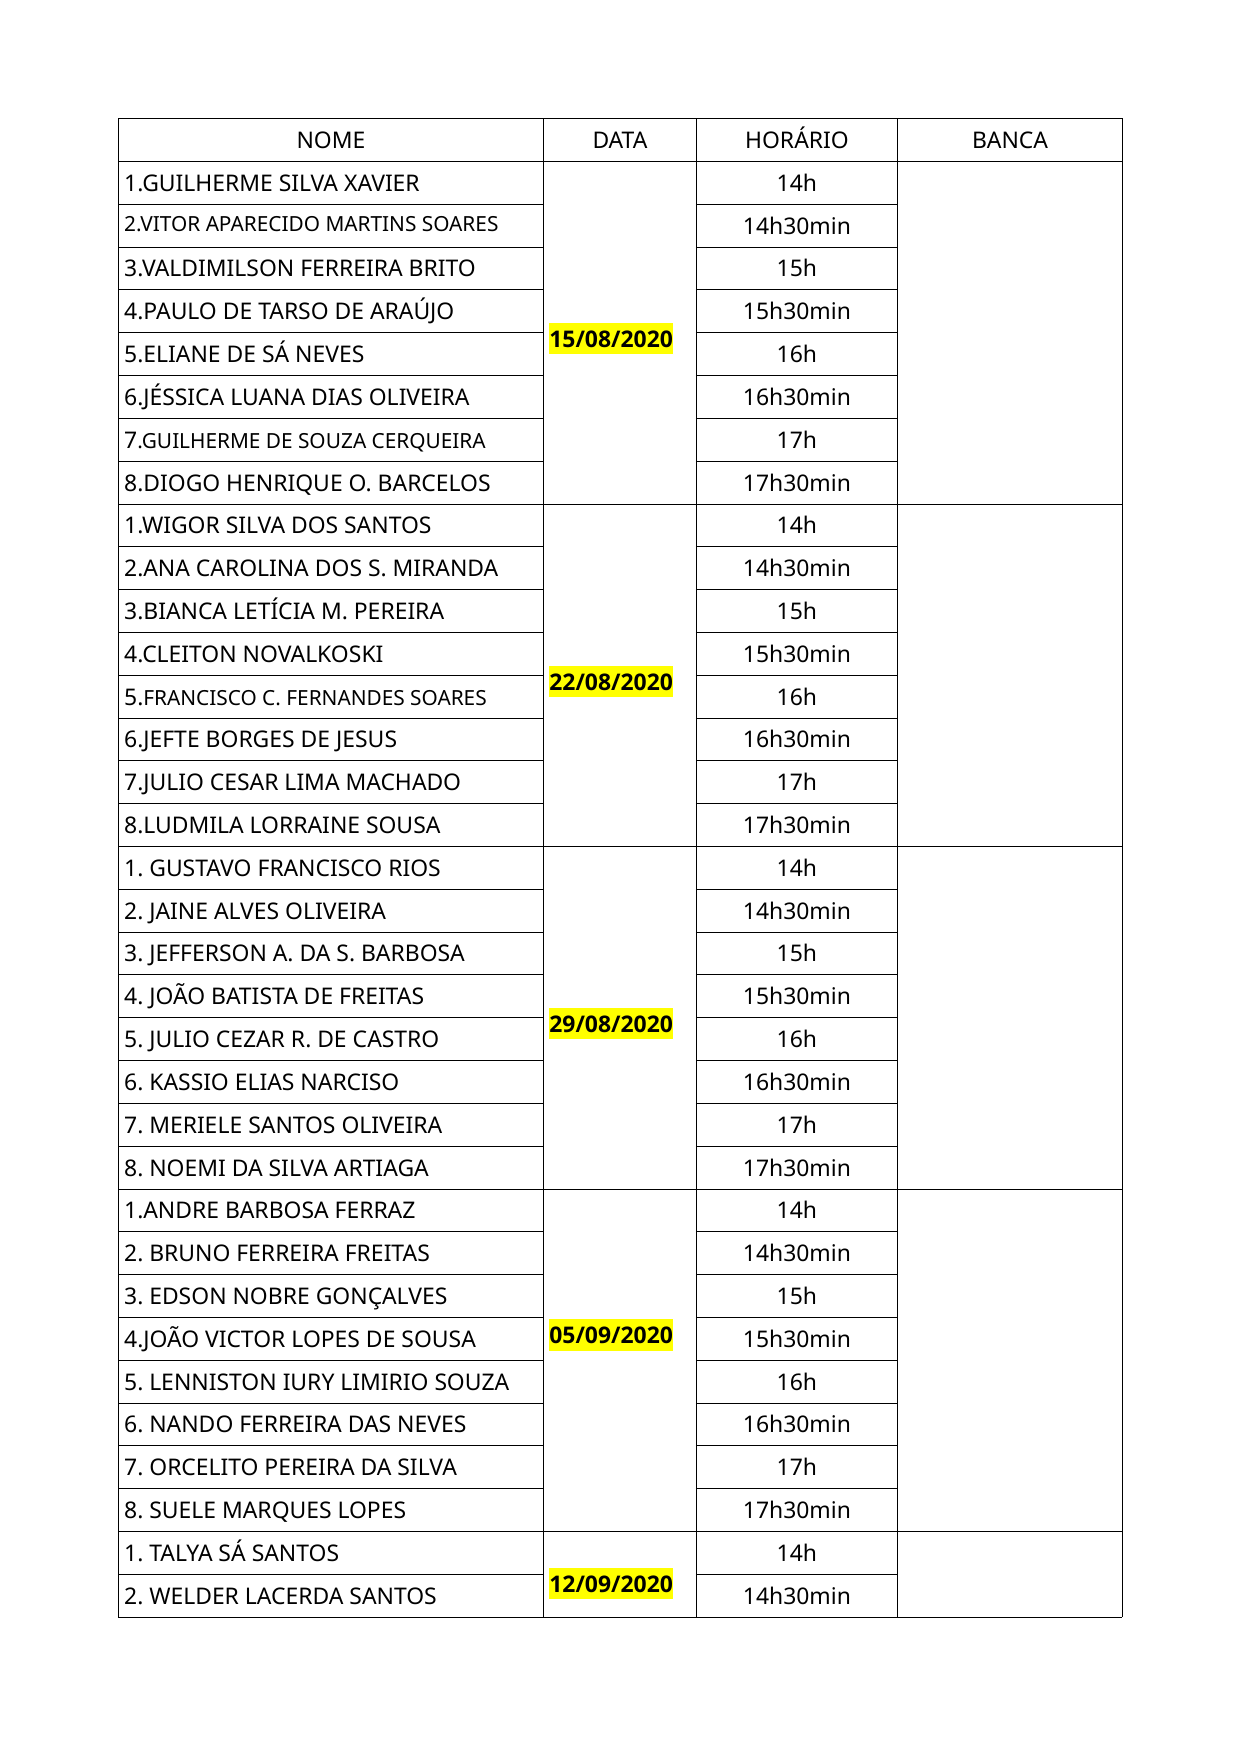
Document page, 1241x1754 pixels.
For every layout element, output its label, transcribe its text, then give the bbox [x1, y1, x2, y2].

table_cell 2. JAINE ALVES OLIVEIRA [119, 890, 543, 932]
table_cell 14h [697, 505, 897, 546]
table_cell [898, 505, 1122, 846]
table_cell 15h30min [697, 1318, 897, 1360]
table_cell 3. EDSON NOBRE GONÇALVES [119, 1275, 543, 1317]
table_cell 15h [697, 933, 897, 974]
table_cell 8.DIOGO HENRIQUE O. BARCELOS [119, 462, 543, 503]
table_cell 15/08/2020 [544, 162, 696, 503]
table_cell 16h [697, 333, 897, 375]
table_cell 3.BIANCA LETÍCIA M. PEREIRA [119, 590, 543, 632]
table_cell 6.JÉSSICA LUANA DIAS OLIVEIRA [119, 376, 543, 418]
table_cell 16h30min [697, 1061, 897, 1103]
table_cell 17h [697, 761, 897, 803]
table_cell 7. ORCELITO PEREIRA DA SILVA [119, 1446, 543, 1488]
table_cell 5. LENNISTON IURY LIMIRIO SOUZA [119, 1361, 543, 1402]
table_cell 17h30min [697, 462, 897, 503]
table_cell 17h30min [697, 1147, 897, 1188]
table_cell 14h [697, 1190, 897, 1231]
table_cell 7.GUILHERME DE SOUZA CERQUEIRA [119, 419, 543, 461]
table_cell 1.WIGOR SILVA DOS SANTOS [119, 505, 543, 546]
table_cell 16h30min [697, 719, 897, 760]
table_cell 5. JULIO CEZAR R. DE CASTRO [119, 1018, 543, 1060]
table_cell 17h [697, 1446, 897, 1488]
table_cell 4.PAULO DE TARSO DE ARAÚJO [119, 290, 543, 332]
table_cell 15h30min [697, 975, 897, 1017]
table_cell 17h [697, 419, 897, 461]
table_cell 2. WELDER LACERDA SANTOS [119, 1575, 543, 1617]
table_cell 14h30min [697, 890, 897, 932]
table_cell 16h [697, 1361, 897, 1402]
table_cell 15h30min [697, 633, 897, 675]
table_cell 14h30min [697, 547, 897, 589]
table_cell 3. JEFFERSON A. DA S. BARBOSA [119, 933, 543, 974]
table_cell 6. NANDO FERREIRA DAS NEVES [119, 1404, 543, 1445]
table_cell 4.JOÃO VICTOR LOPES DE SOUSA [119, 1318, 543, 1360]
table_cell 12/09/2020 [544, 1532, 696, 1617]
table_cell 05/09/2020 [544, 1190, 696, 1531]
table_cell 4.CLEITON NOVALKOSKI [119, 633, 543, 675]
table_cell 5.FRANCISCO C. FERNANDES SOARES [119, 676, 543, 717]
table_cell 14h [697, 847, 897, 889]
table_cell 14h [697, 162, 897, 204]
table_cell 15h30min [697, 290, 897, 332]
table_cell 1. TALYA SÁ SANTOS [119, 1532, 543, 1574]
table_cell 16h30min [697, 376, 897, 418]
table_cell 14h [697, 1532, 897, 1574]
table_header DATA [544, 119, 696, 161]
table_cell 8.LUDMILA LORRAINE SOUSA [119, 804, 543, 846]
table_cell [898, 1532, 1122, 1617]
table_cell 2.ANA CAROLINA DOS S. MIRANDA [119, 547, 543, 589]
table_cell 2. BRUNO FERREIRA FREITAS [119, 1232, 543, 1274]
table_cell 6.JEFTE BORGES DE JESUS [119, 719, 543, 760]
table_cell 15h [697, 248, 897, 289]
table_cell 3.VALDIMILSON FERREIRA BRITO [119, 248, 543, 289]
table_header NOME [119, 119, 543, 161]
table_cell 14h30min [697, 205, 897, 247]
table_cell 8. SUELE MARQUES LOPES [119, 1489, 543, 1531]
table_cell 7.JULIO CESAR LIMA MACHADO [119, 761, 543, 803]
table_cell 22/08/2020 [544, 505, 696, 846]
table_cell 15h [697, 590, 897, 632]
table_cell 1. GUSTAVO FRANCISCO RIOS [119, 847, 543, 889]
table_cell [898, 847, 1122, 1188]
table_cell 17h [697, 1104, 897, 1146]
table_header BANCA [898, 119, 1122, 161]
table_cell 17h30min [697, 804, 897, 846]
table_cell 1.GUILHERME SILVA XAVIER [119, 162, 543, 204]
table_cell 14h30min [697, 1232, 897, 1274]
table_cell 6. KASSIO ELIAS NARCISO [119, 1061, 543, 1103]
table_cell 15h [697, 1275, 897, 1317]
table_cell 16h30min [697, 1404, 897, 1445]
table_cell 4. JOÃO BATISTA DE FREITAS [119, 975, 543, 1017]
table_cell 16h [697, 1018, 897, 1060]
table_cell [898, 1190, 1122, 1531]
table_cell 8. NOEMI DA SILVA ARTIAGA [119, 1147, 543, 1188]
table_cell [898, 162, 1122, 503]
table_cell 17h30min [697, 1489, 897, 1531]
table_cell 7. MERIELE SANTOS OLIVEIRA [119, 1104, 543, 1146]
table_cell 1.ANDRE BARBOSA FERRAZ [119, 1190, 543, 1231]
table_cell 5.ELIANE DE SÁ NEVES [119, 333, 543, 375]
table_cell 14h30min [697, 1575, 897, 1617]
table_cell 29/08/2020 [544, 847, 696, 1188]
table_header HORÁRIO [697, 119, 897, 161]
table_cell 2.VITOR APARECIDO MARTINS SOARES [119, 205, 543, 247]
table_cell 16h [697, 676, 897, 717]
